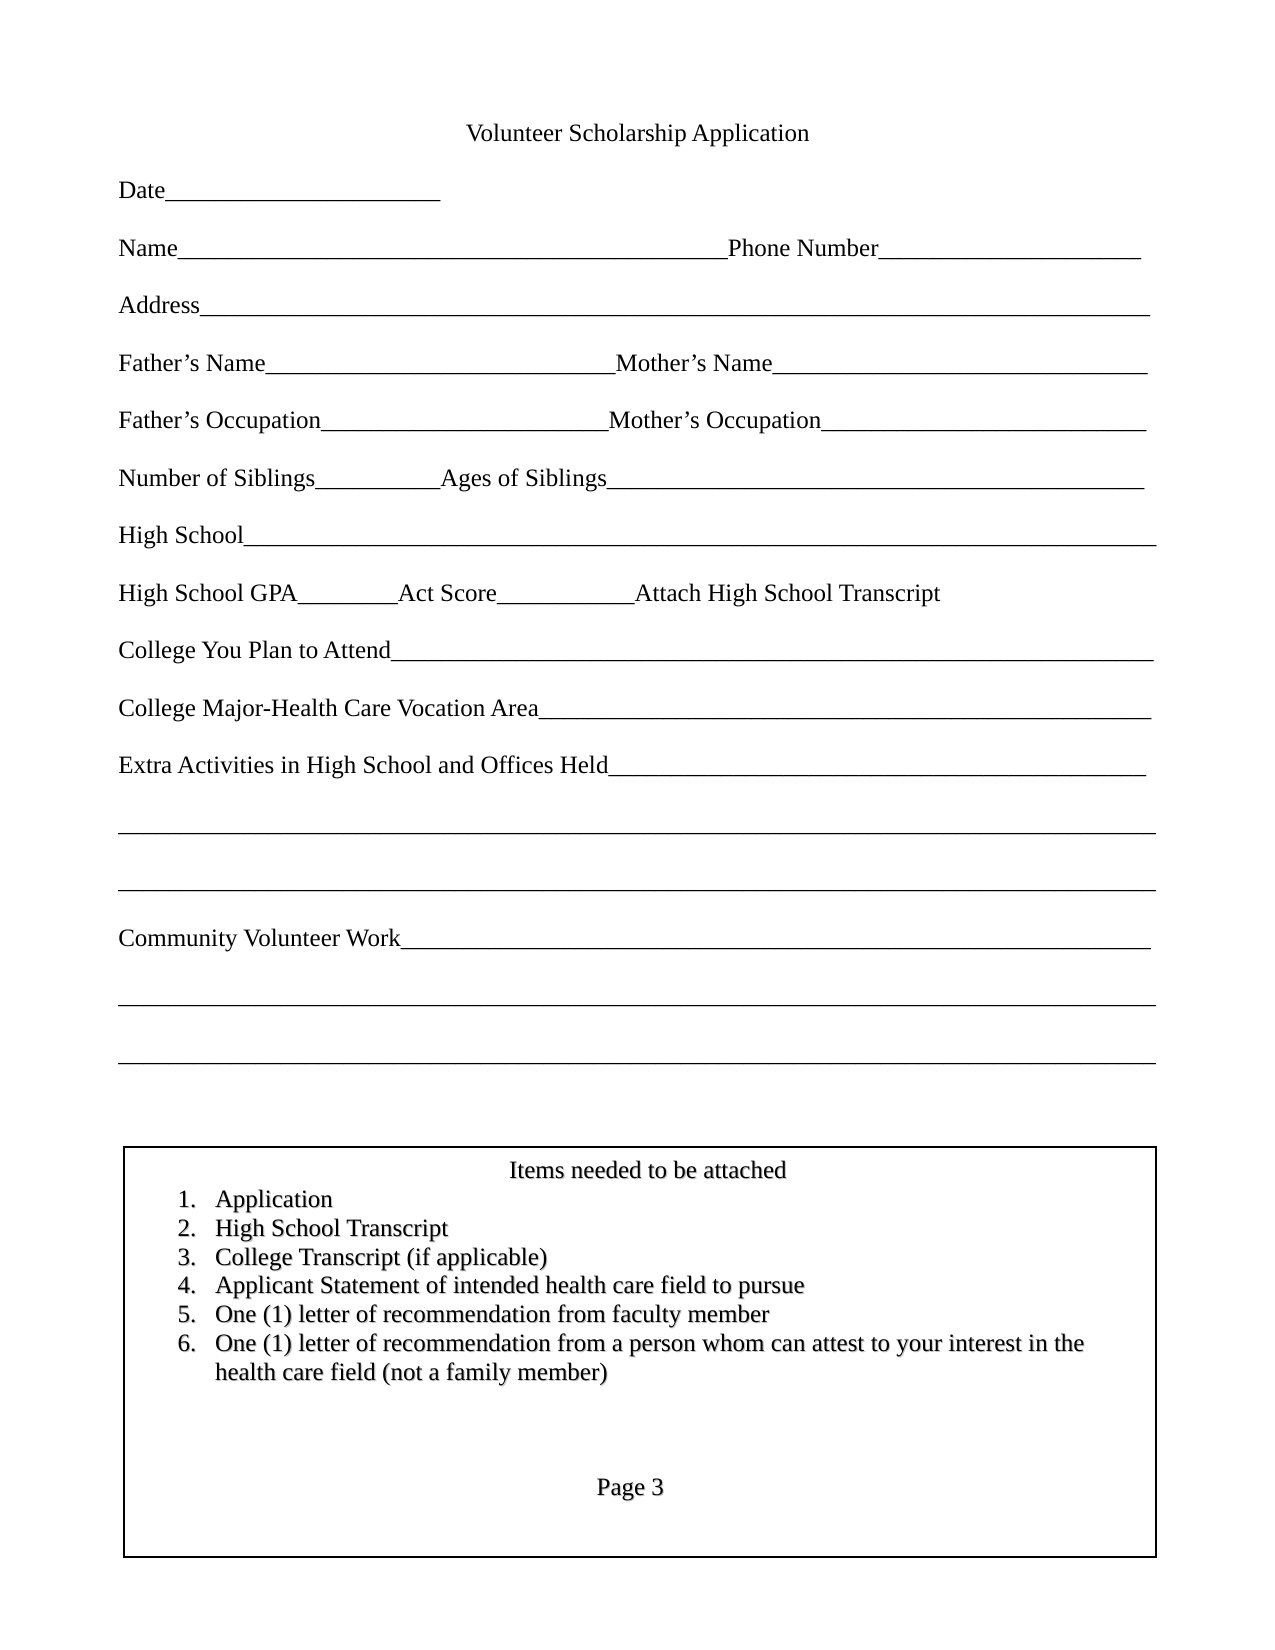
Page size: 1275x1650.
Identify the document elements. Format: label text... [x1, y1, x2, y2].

list College Transcript (if applicable) [177, 1242, 1140, 1270]
text Father’s Occupation_______________________Mother’s Occupation__________________________ [118, 406, 1157, 434]
text Extra Activities in High School and Offices Held___________________________________________ [118, 751, 1157, 779]
list High School Transcript [177, 1213, 1140, 1242]
text Items needed to be attached [140, 1155, 1140, 1184]
list Application [177, 1184, 1140, 1213]
text ___________________________________________________________________________________ [118, 1038, 1157, 1067]
text Address____________________________________________________________________________ [118, 291, 1157, 319]
text ___________________________________________________________________________________ [118, 866, 1157, 894]
text High School_________________________________________________________________________ [118, 521, 1157, 549]
list Applicant Statement of intended health care field to pursue [177, 1270, 1140, 1299]
text Community Volunteer Work____________________________________________________________ [118, 923, 1157, 952]
list One (1) letter of recommendation from a person whom can attest to your interest in the health care field (not a family member) [177, 1328, 1140, 1385]
text College Major-Health Care Vocation Area_________________________________________________ [118, 693, 1157, 722]
text Date______________________ [118, 176, 1157, 204]
text Number of Siblings__________Ages of Siblings___________________________________________ [118, 463, 1157, 492]
text Name____________________________________________Phone Number_____________________ [118, 233, 1157, 262]
text ___________________________________________________________________________________ [118, 981, 1157, 1009]
text ___________________________________________________________________________________ [118, 808, 1157, 837]
text Volunteer Scholarship Application [118, 118, 1157, 147]
text High School GPA________Act Score___________Attach High School Transcript [118, 578, 1157, 607]
list Page 3 [215, 1472, 1140, 1500]
list One (1) letter of recommendation from faculty member [177, 1299, 1140, 1328]
text College You Plan to Attend_____________________________________________________________ [118, 636, 1157, 664]
text Father’s Name____________________________Mother’s Name______________________________ [118, 348, 1157, 377]
